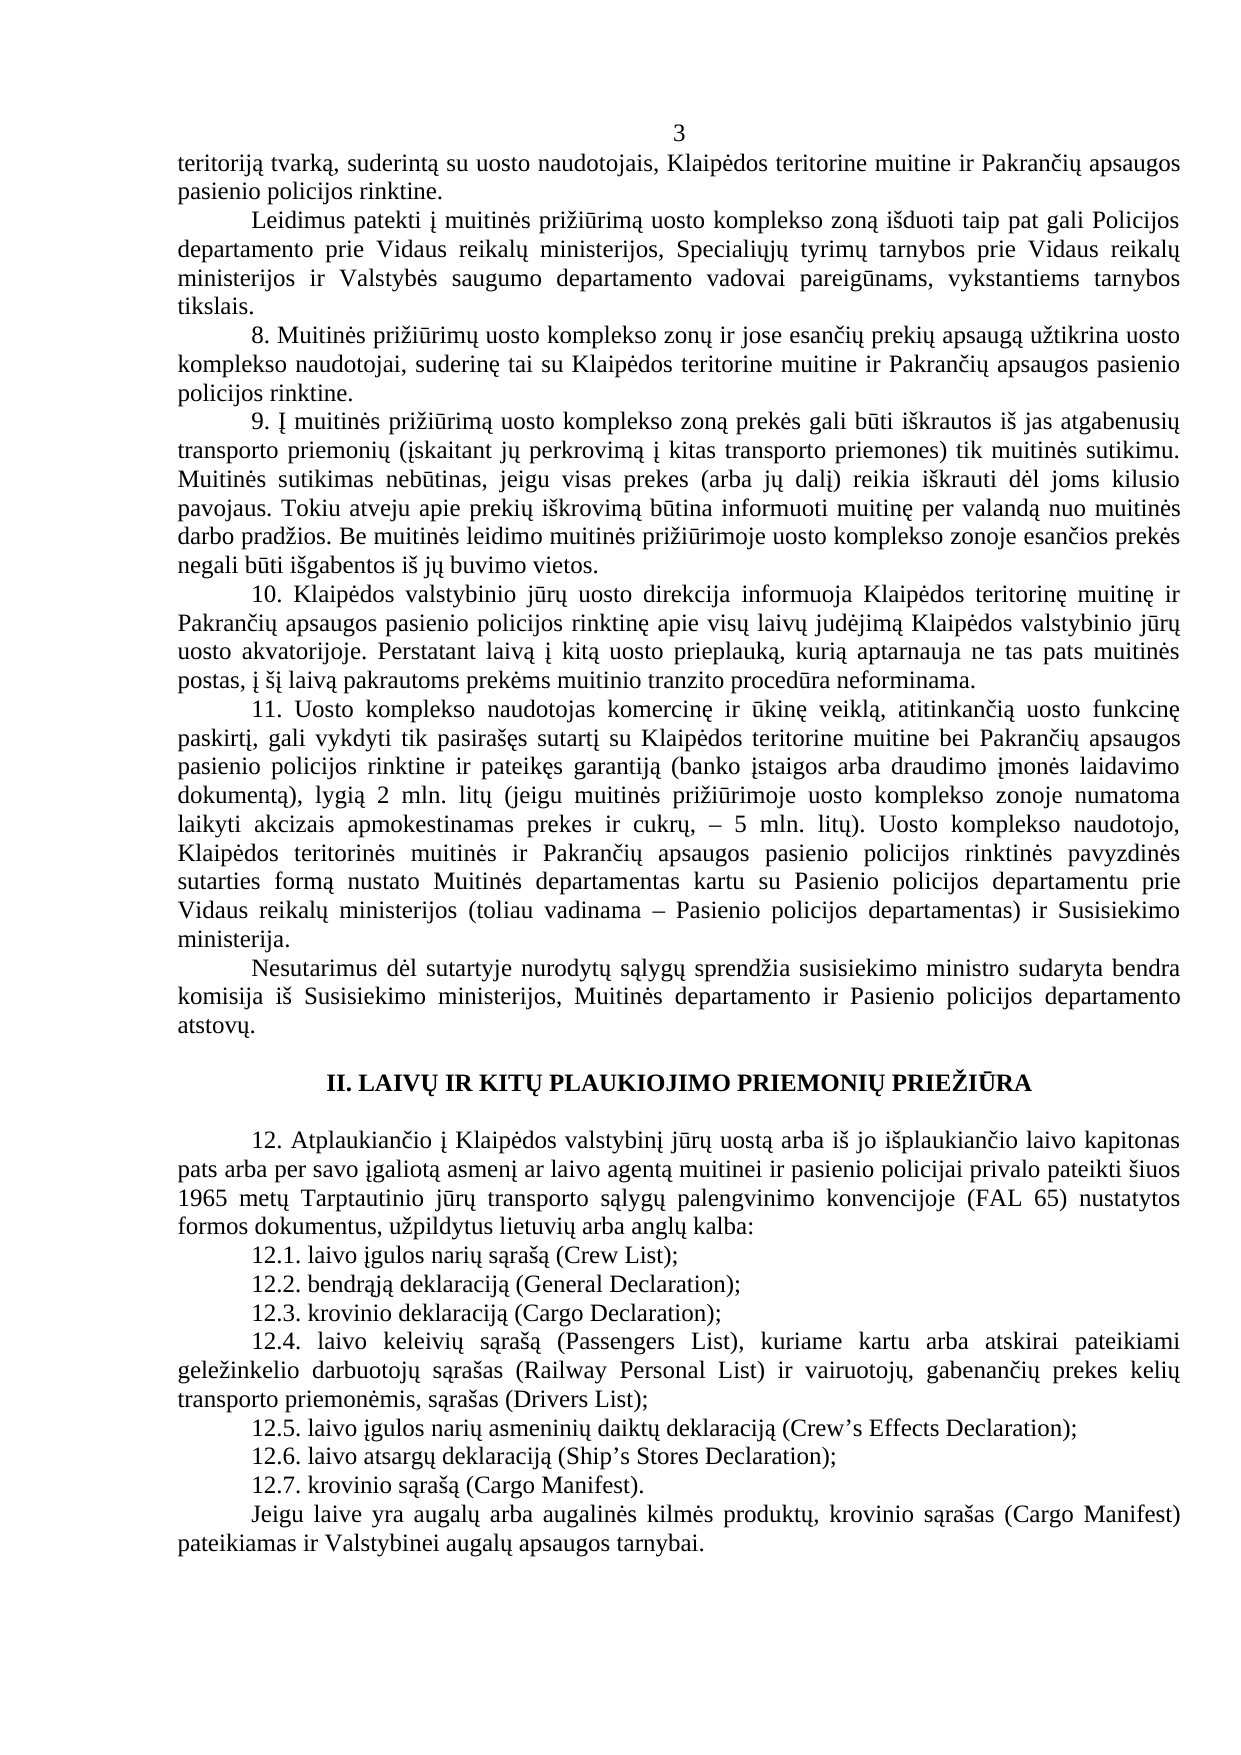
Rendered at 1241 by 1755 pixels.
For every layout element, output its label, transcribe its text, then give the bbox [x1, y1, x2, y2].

text 12.7. krovinio sąrašą (Cargo Manifest). [177, 1470, 1181, 1499]
text 11. Uosto komplekso naudotojas komercinę ir ūkinę veiklą, atitinkančią uosto funkcinę paskirtį, gali vykdyti tik pasirašęs sutartį su Klaipėdos teritorine muitine bei Pakrančių apsaugos pasienio policijos rinktine ir pateikęs garantiją (banko įstaigos arba draudimo įmonės laidavimo dokumentą), lygią 2 mln. litų (jeigu muitinės prižiūrimoje uosto komplekso zonoje numatoma laikyti akcizais apmokestinamas prekes ir cukrų, – 5 mln. litų). Uosto komplekso naudotojo, Klaipėdos teritorinės muitinės ir Pakrančių apsaugos pasienio policijos rinktinės pavyzdinės sutarties formą nustato Muitinės departamentas kartu su Pasienio policijos departamentu prie Vidaus reikalų ministerijos (toliau vadinama – Pasienio policijos departamentas) ir Susisiekimo ministerija. [177, 694, 1181, 953]
text 8. Muitinės prižiūrimų uosto komplekso zonų ir jose esančių prekių apsaugą užtikrina uosto komplekso naudotojai, suderinę tai su Klaipėdos teritorine muitine ir Pakrančių apsaugos pasienio policijos rinktine. [177, 320, 1181, 406]
text Nesutarimus dėl sutartyje nurodytų sąlygų sprendžia susisiekimo ministro sudaryta bendra komisija iš Susisiekimo ministerijos, Muitinės departamento ir Pasienio policijos departamento atstovų. [177, 953, 1181, 1039]
text II. Laivų ir kitų plaukiojimo priemonių priežiūra [177, 1068, 1181, 1096]
text 12.2. bendrąją deklaraciją (General Declaration); [177, 1269, 1181, 1298]
text 12.6. laivo atsargų deklaraciją (Ship’s Stores Declaration); [177, 1441, 1181, 1470]
text 12.3. krovinio deklaraciją (Cargo Declaration); [177, 1298, 1181, 1326]
text 12.4. laivo keleivių sąrašą (Passengers List), kuriame kartu arba atskirai pateikiami geležinkelio darbuotojų sąrašas (Railway Personal List) ir vairuotojų, gabenančių prekes kelių transporto priemonėmis, sąrašas (Drivers List); [177, 1326, 1181, 1413]
text 12.1. laivo įgulos narių sąrašą (Crew List); [177, 1240, 1181, 1269]
text 12.5. laivo įgulos narių asmeninių daiktų deklaraciją (Crew’s Effects Declaration); [177, 1413, 1181, 1441]
text 10. Klaipėdos valstybinio jūrų uosto direkcija informuoja Klaipėdos teritorinę muitinę ir Pakrančių apsaugos pasienio policijos rinktinę apie visų laivų judėjimą Klaipėdos valstybinio jūrų uosto akvatorijoje. Perstatant laivą į kitą uosto prieplauką, kurią aptarnauja ne tas pats muitinės postas, į šį laivą pakrautoms prekėms muitinio tranzito procedūra neforminama. [177, 579, 1181, 694]
text teritoriją tvarką, suderintą su uosto naudotojais, Klaipėdos teritorine muitine ir Pakrančių apsaugos pasienio policijos rinktine. [177, 148, 1181, 205]
text Leidimus patekti į muitinės prižiūrimą uosto komplekso zoną išduoti taip pat gali Policijos departamento prie Vidaus reikalų ministerijos, Specialiųjų tyrimų tarnybos prie Vidaus reikalų ministerijos ir Valstybės saugumo departamento vadovai pareigūnams, vykstantiems tarnybos tikslais. [177, 205, 1181, 320]
text Jeigu laive yra augalų arba augalinės kilmės produktų, krovinio sąrašas (Cargo Manifest) pateikiamas ir Valstybinei augalų apsaugos tarnybai. [177, 1499, 1181, 1556]
text 9. Į muitinės prižiūrimą uosto komplekso zoną prekės gali būti iškrautos iš jas atgabenusių transporto priemonių (įskaitant jų perkrovimą į kitas transporto priemones) tik muitinės sutikimu. Muitinės sutikimas nebūtinas, jeigu visas prekes (arba jų dalį) reikia iškrauti dėl joms kilusio pavojaus. Tokiu atveju apie prekių iškrovimą būtina informuoti muitinę per valandą nuo muitinės darbo pradžios. Be muitinės leidimo muitinės prižiūrimoje uosto komplekso zonoje esančios prekės negali būti išgabentos iš jų buvimo vietos. [177, 406, 1181, 579]
text 12. Atplaukiančio į Klaipėdos valstybinį jūrų uostą arba iš jo išplaukiančio laivo kapitonas pats arba per savo įgaliotą asmenį ar laivo agentą muitinei ir pasienio policijai privalo pateikti šiuos 1965 metų Tarptautinio jūrų transporto sąlygų palengvinimo konvencijoje (FAL 65) nustatytos formos dokumentus, užpildytus lietuvių arba anglų kalba: [177, 1125, 1181, 1240]
